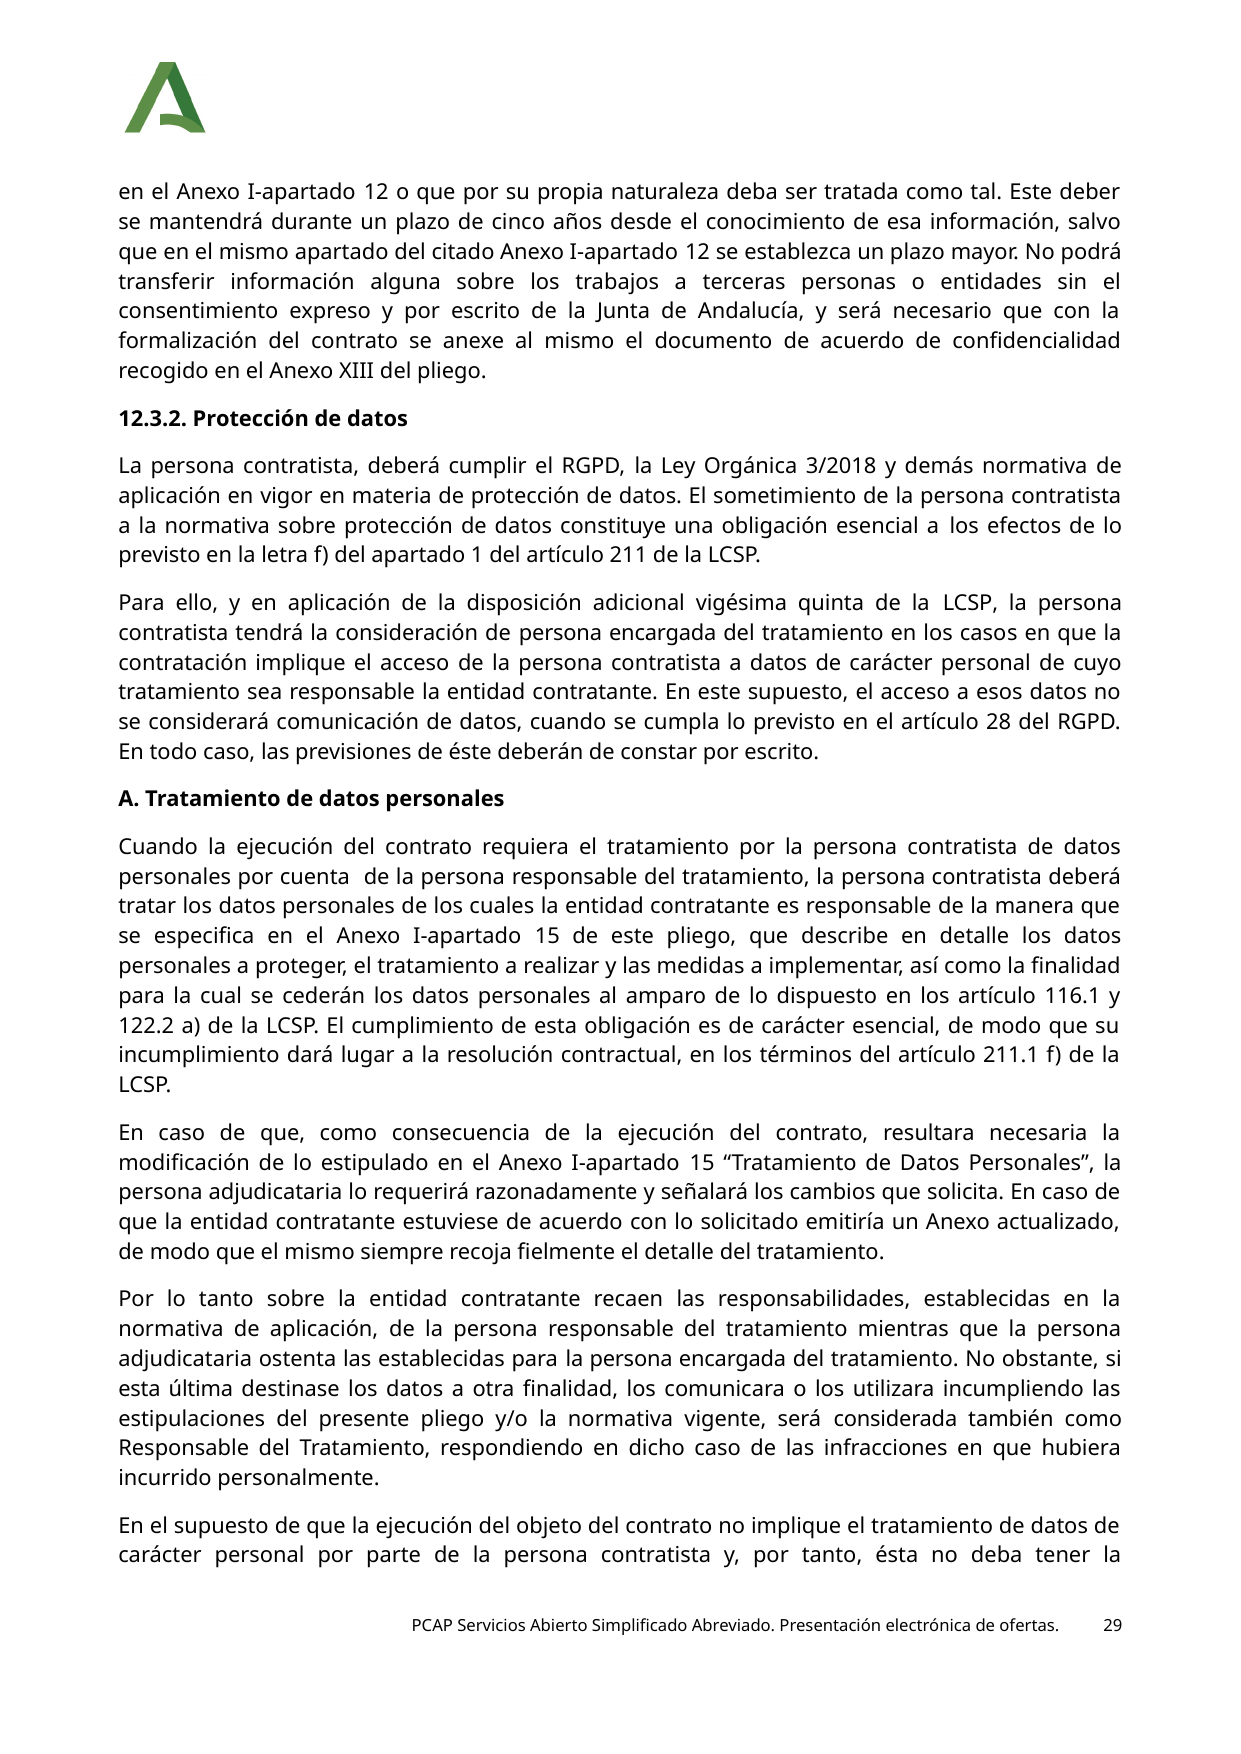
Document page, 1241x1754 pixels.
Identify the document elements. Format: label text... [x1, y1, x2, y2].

text En el supuesto de que la ejecución del objeto del contrato no implique el tratamiento de datos de carácter personal por parte de la persona contratista y, por tanto, ésta no deba tener la [118, 1510, 1122, 1569]
text Para ello, y en aplicación de la disposición adicional vigésima quinta de la LCSP, la persona contratista tendrá la consideración de persona encargada del tratamiento en los casos en que la contratación implique el acceso de la persona contratista a datos de carácter personal de cuyo tratamiento sea responsable la entidad contratante. En este supuesto, el acceso a esos datos no se considerará comunicación de datos, cuando se cumpla lo previsto en el artículo 28 del RGPD. En todo caso, las previsiones de éste deberán de constar por escrito. [118, 587, 1122, 766]
picture [120, 57, 210, 137]
subtitle 12.3.2. Protección de datos [118, 403, 1122, 432]
text A. Tratamiento de datos personales [118, 783, 1122, 813]
text Por lo tanto sobre la entidad contratante recaen las responsabilidades, establecidas en la normativa de aplicación, de la persona responsable del tratamiento mientras que la persona adjudicataria ostenta las establecidas para la persona encargada del tratamiento. No obstante, si esta última destinase los datos a otra finalidad, los comunicara o los utilizara incumpliendo las estipulaciones del presente pliego y/o la normativa vigente, será considerada también como Responsable del Tratamiento, respondiendo en dicho caso de las infracciones en que hubiera incurrido personalmente. [118, 1283, 1122, 1492]
text Cuando la ejecución del contrato requiera el tratamiento por la persona contratista de datos personales por cuenta de la persona responsable del tratamiento, la persona contratista deberá tratar los datos personales de los cuales la entidad contratante es responsable de la manera que se especifica en el Anexo I-apartado 15 de este pliego, que describe en detalle los datos personales a proteger, el tratamiento a realizar y las medidas a implementar, así como la finalidad para la cual se cederán los datos personales al amparo de lo dispuesto en los artículo 116.1 y 122.2 a) de la LCSP. El cumplimiento de esta obligación es de carácter esencial, de modo que su incumplimiento dará lugar a la resolución contractual, en los términos del artículo 211.1 f) de la LCSP. [118, 831, 1122, 1099]
text La persona contratista, deberá cumplir el RGPD, la Ley Orgánica 3/2018 y demás normativa de aplicación en vigor en materia de protección de datos. El sometimiento de la persona contratista a la normativa sobre protección de datos constituye una obligación esencial a los efectos de lo previsto en la letra f) del apartado 1 del artículo 211 de la LCSP. [118, 450, 1122, 569]
text en el Anexo I-apartado 12 o que por su propia naturaleza deba ser tratada como tal. Este deber se mantendrá durante un plazo de cinco años desde el conocimiento de esa información, salvo que en el mismo apartado del citado Anexo I-apartado 12 se establezca un plazo mayor. No podrá transferir información alguna sobre los trabajos a terceras personas o entidades sin el consentimiento expreso y por escrito de la Junta de Andalucía, y será necesario que con la formalización del contrato se anexe al mismo el documento de acuerdo de confidencialidad recogido en el Anexo XIII del pliego. [118, 176, 1122, 385]
text En caso de que, como consecuencia de la ejecución del contrato, resultara necesaria la modificación de lo estipulado en el Anexo I-apartado 15 “Tratamiento de Datos Personales”, la persona adjudicataria lo requerirá razonadamente y señalará los cambios que solicita. En caso de que la entidad contratante estuviese de acuerdo con lo solicitado emitiría un Anexo actualizado, de modo que el mismo siempre recoja fielmente el detalle del tratamiento. [118, 1117, 1122, 1266]
